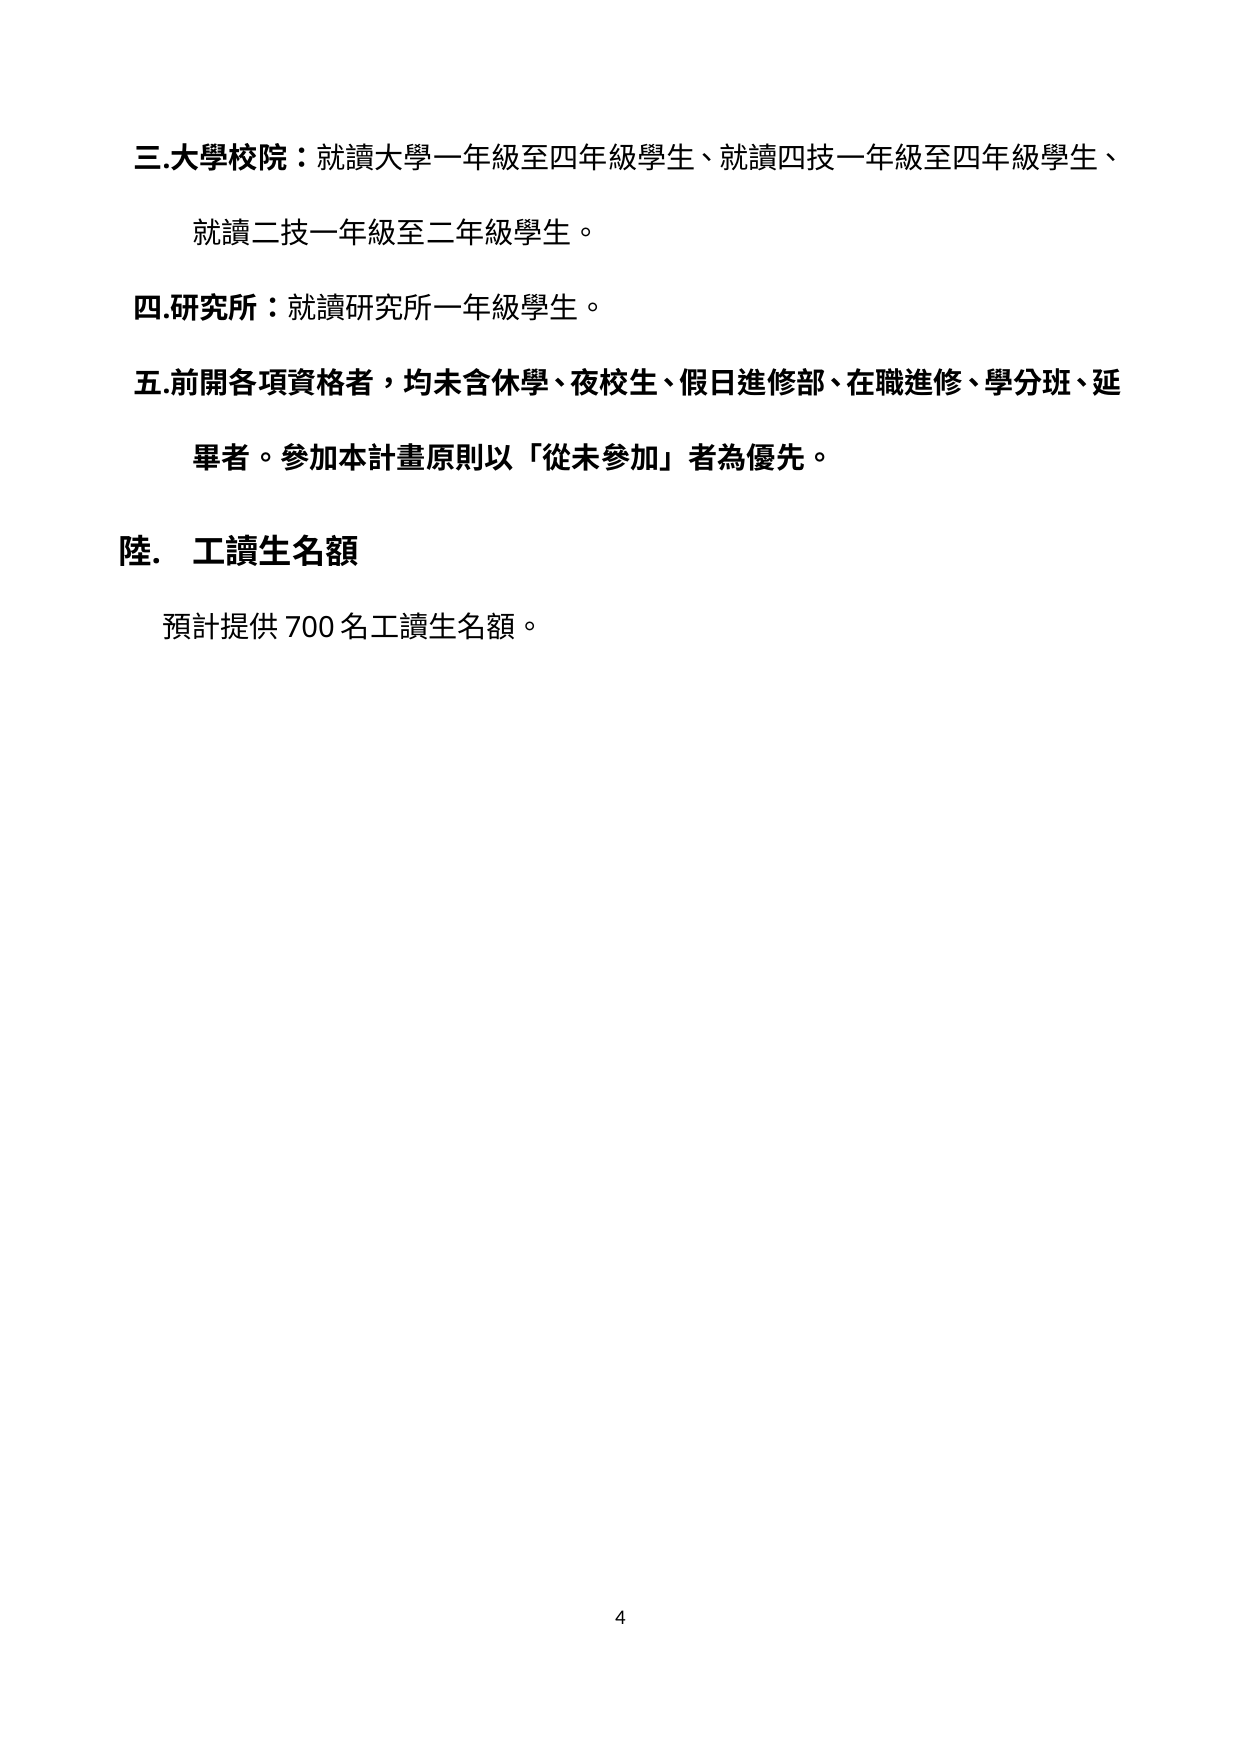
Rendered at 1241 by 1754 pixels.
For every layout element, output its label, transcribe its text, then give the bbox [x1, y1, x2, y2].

text 預計提供700名工讀生名額。 [162, 587, 1122, 662]
list 前開各項資格者，均未含休學、夜校生、假日進修部、在職進修、學分班、延畢者。參加本計畫原則以「從未參加」者為優先。 [133, 343, 1122, 493]
list 大學校院：就讀大學一年級至四年級學生、就讀四技一年級至四年級學生、就讀二技一年級至二年級學生。 [133, 118, 1122, 268]
list 研究所：就讀研究所一年級學生。 [133, 268, 1122, 343]
list 工讀生名額 [118, 512, 1122, 587]
